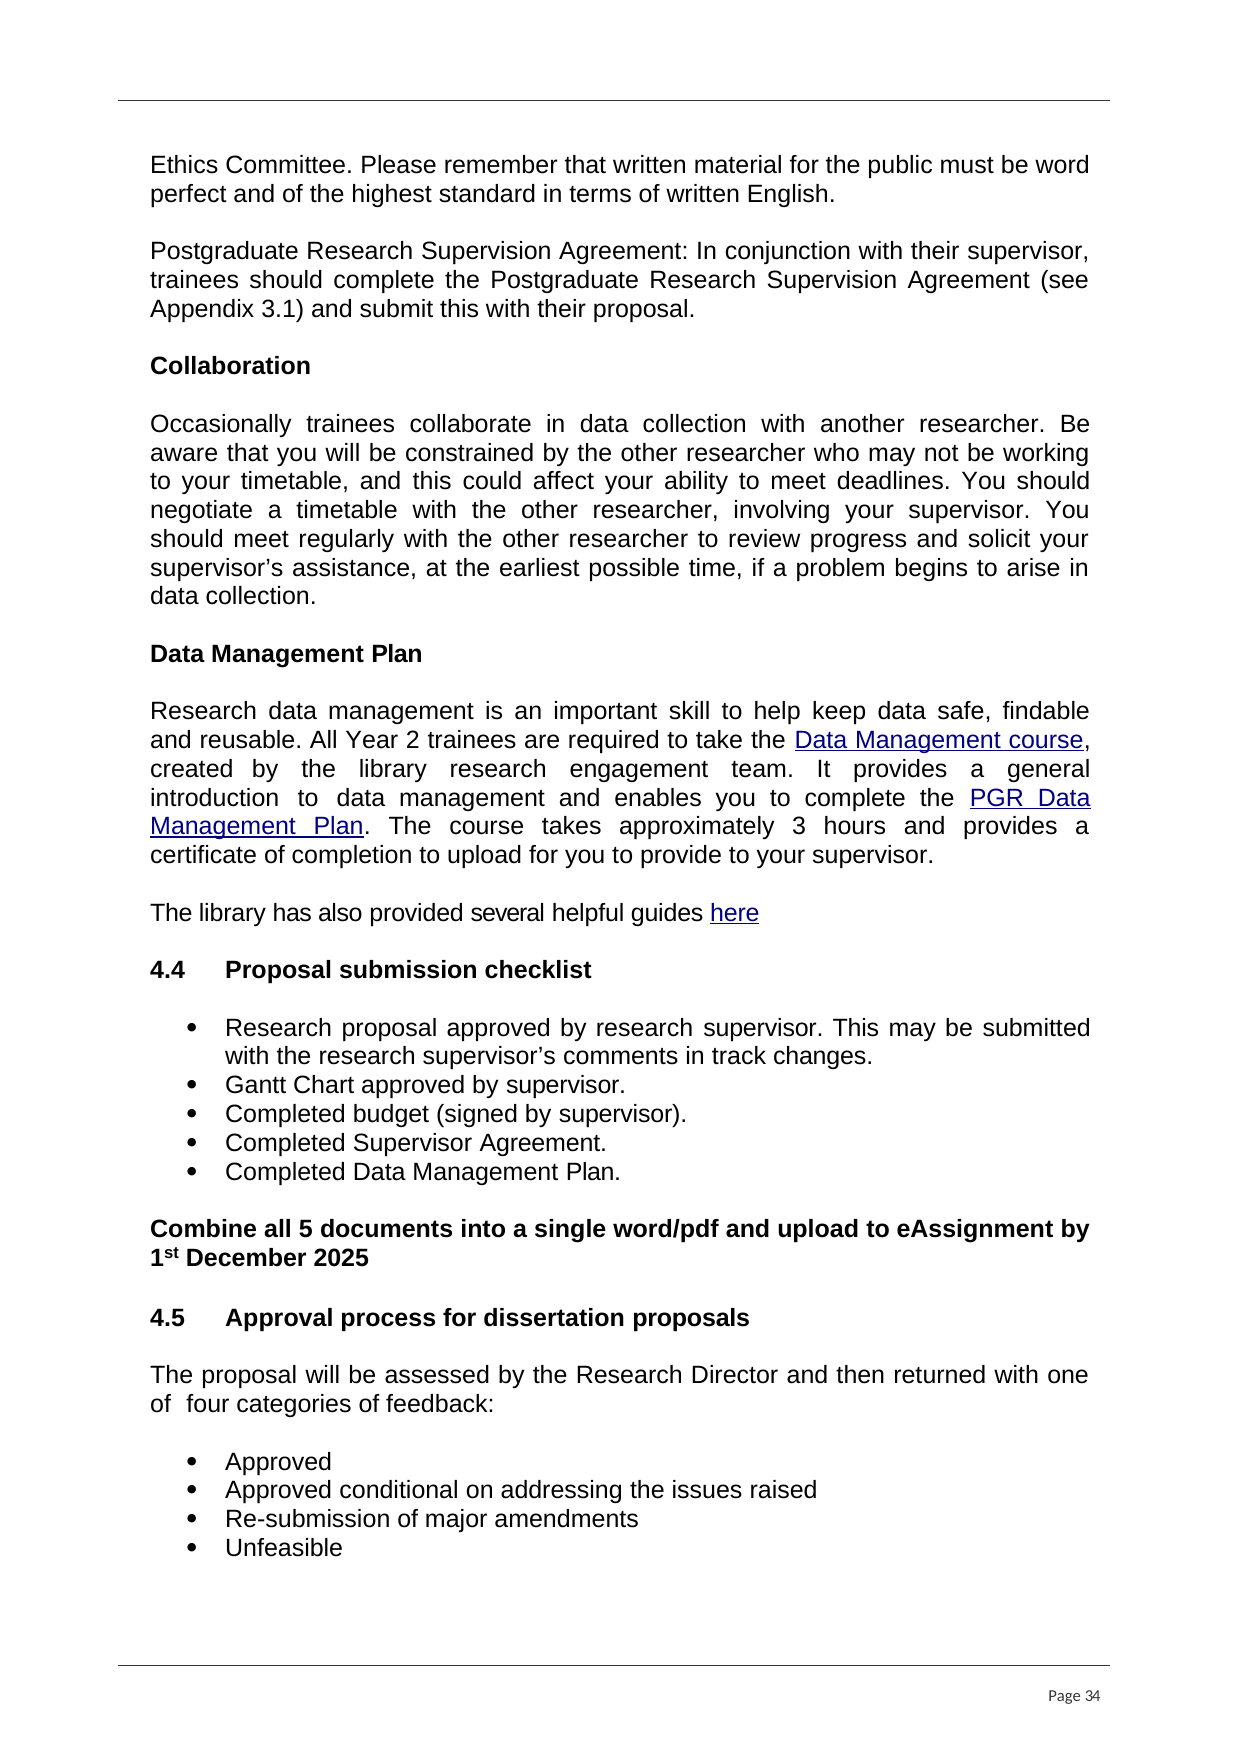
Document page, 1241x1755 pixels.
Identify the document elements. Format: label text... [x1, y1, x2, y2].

subtitle Collaboration [150, 351, 1091, 380]
list Research proposal approved by research supervisor. This may be submitted with the research supervisor’s comments in track changes. [187, 1012, 1091, 1070]
subtitle 4.5 Approval process for dissertation proposals [150, 1303, 1091, 1332]
list Unfeasible [187, 1533, 1091, 1562]
subtitle Data Management Plan [150, 639, 1091, 667]
text The library has also provided several helpful guides here [150, 897, 1091, 926]
list Completed Supervisor Agreement. [187, 1128, 1091, 1157]
subtitle Combine all 5 documents into a single word/pdf and upload to eAssignment by 1st December 2025 [150, 1214, 1091, 1272]
subtitle 4.4 Proposal submission checklist [150, 955, 1091, 984]
list Completed Data Management Plan. [187, 1157, 1091, 1186]
list Gantt Chart approved by supervisor. [187, 1070, 1091, 1099]
text The proposal will be assessed by the Research Director and then returned with one of four categories of feedback: [150, 1360, 1091, 1418]
text Ethics Committee. Please remember that written material for the public must be word perfect and of the highest standard in terms of written English. [150, 150, 1091, 207]
list Re-submission of major amendments [187, 1504, 1091, 1533]
list Approved conditional on addressing the issues raised [187, 1475, 1091, 1504]
text Occasionally trainees collaborate in data collection with another researcher. Be aware that you will be constrained by the other researcher who may not be working to your timetable, and this could affect your ability to meet deadlines. You should negotiate a timetable with the other researcher, involving your supervisor. You should meet regularly with the other researcher to review progress and solicit your supervisor’s assistance, at the earliest possible time, if a problem begins to arise in data collection. [150, 409, 1091, 610]
text Postgraduate Research Supervision Agreement: In conjunction with their supervisor, trainees should complete the Postgraduate Research Supervision Agreement (see Appendix 3.1) and submit this with their proposal. [150, 236, 1091, 322]
list Approved [187, 1447, 1091, 1475]
list Completed budget (signed by supervisor). [187, 1099, 1091, 1128]
text Research data management is an important skill to help keep data safe, findable and reusable. All Year 2 trainees are required to take the Data Management course, created by the library research engagement team. It provides a general introduction to data management and enables you to complete the PGR Data Management Plan. The course takes approximately 3 hours and provides a certificate of completion to upload for you to provide to your supervisor. [150, 696, 1091, 869]
